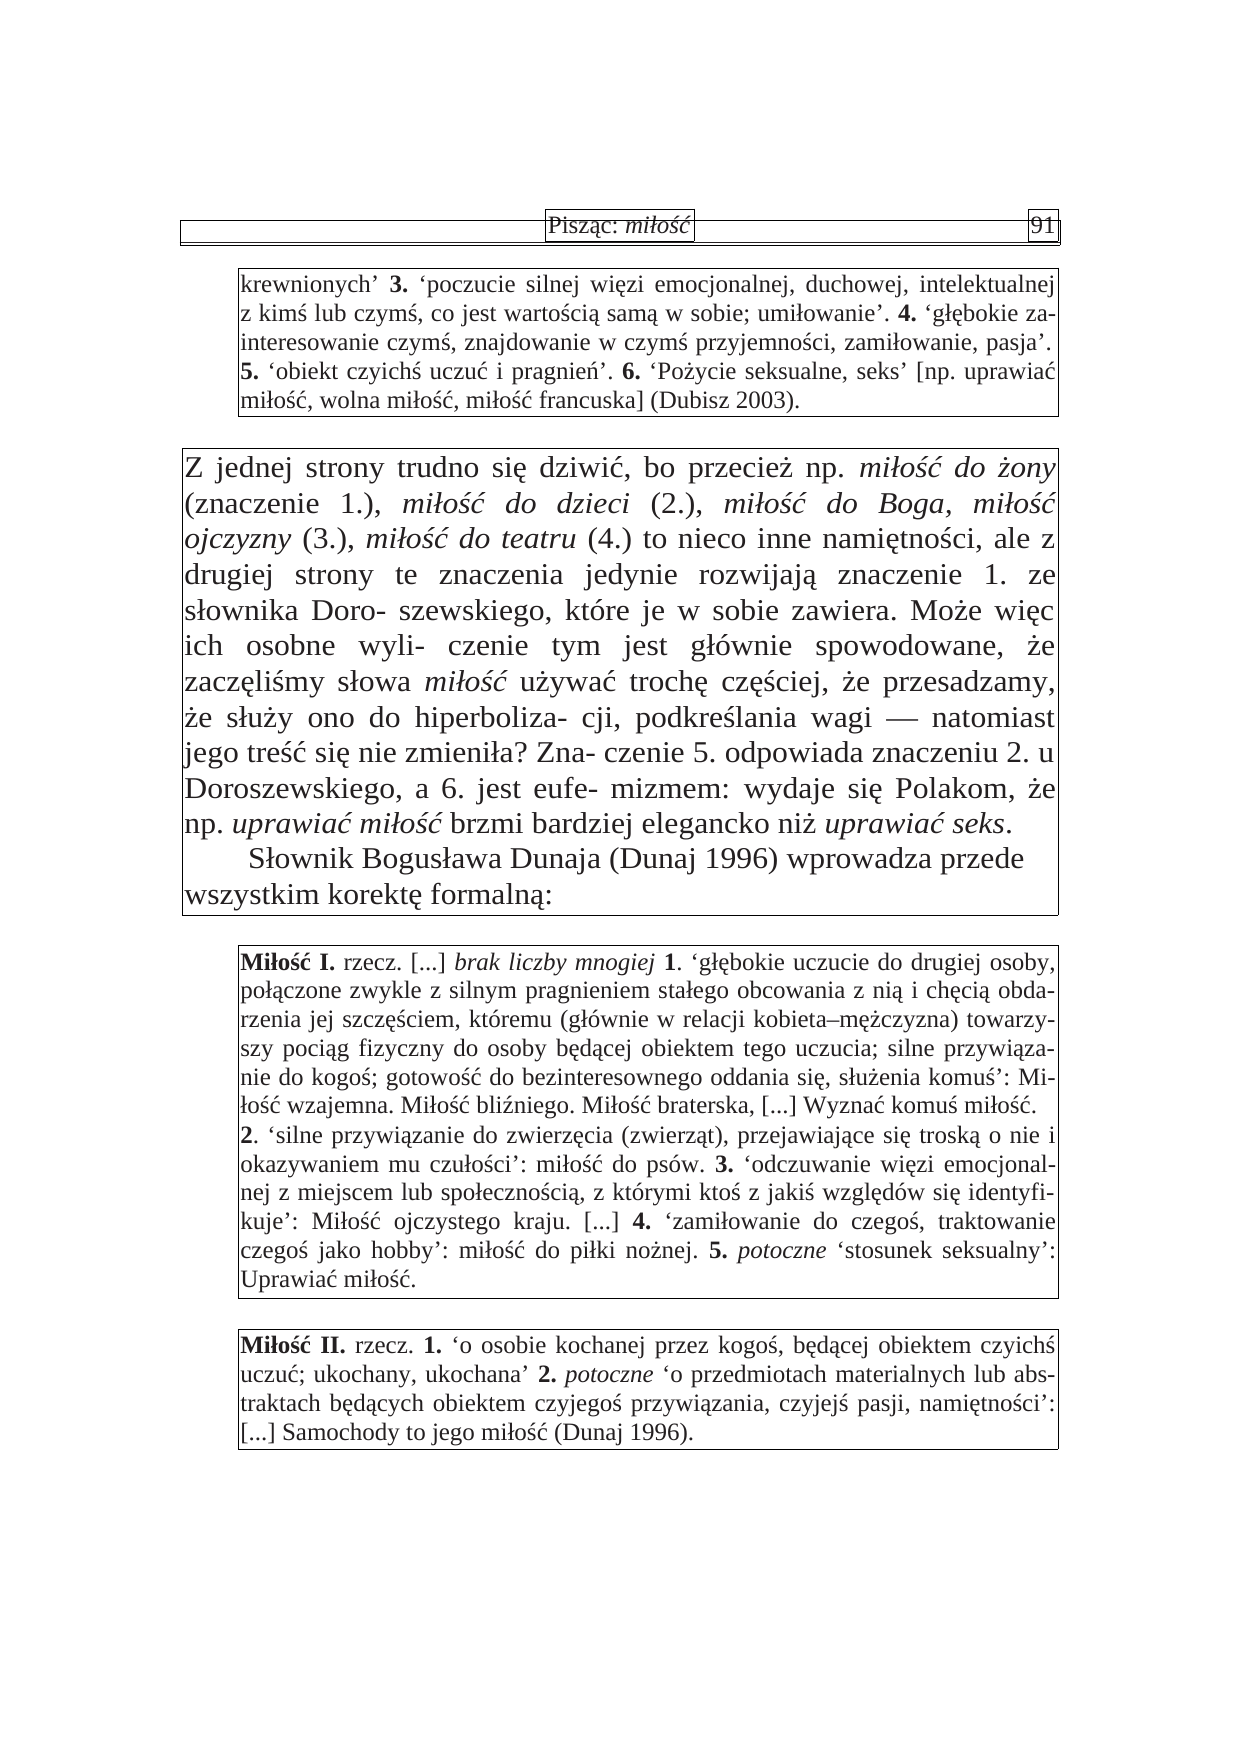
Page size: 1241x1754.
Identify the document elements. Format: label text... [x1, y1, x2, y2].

text 5. ‘obiekt czyichś uczuć i pragnień’. 6. ‘Pożycie seksualne, seks’ [np. uprawiać miłość, wolna miłość, miłość francuska] (Dubisz 2003). [240, 356, 1056, 413]
text 91 [1030, 221, 1058, 239]
text Miłość II. rzecz. 1. ‘o osobie kochanej przez kogoś, będącej obiektem czyichś uczuć; ukochany, ukochana’ 2. potoczne ‘o przedmiotach materialnych lub abs- traktach będących obiektem czyjegoś przywiązania, czyjejś pasji, namiętności’: [...] Samochody to jego miłość (Dunaj 1996). [240, 1331, 1056, 1446]
text 91 [1030, 210, 1058, 220]
text krewnionych’ 3. ‘poczucie silnej więzi emocjonalnej, duchowej, intelektualnej z kimś lub czymś, co jest wartością samą w sobie; umiłowanie’. 4. ‘głębokie za- interesowanie czymś, znajdowanie w czymś przyjemności, zamiłowanie, pasja’. [240, 269, 1056, 356]
text Pisząc: miłość [548, 221, 694, 239]
text wszystkim korektę formalną: [184, 876, 1058, 911]
text Miłość I. rzecz. [...] brak liczby mnogiej 1. ‘głębokie uczucie do drugiej osoby, połączone zwykle z silnym pragnieniem stałego obcowania z nią i chęcią obda- rzenia jej szczęściem, któremu (głównie w relacji kobieta–mężczyzna) towarzy- szy pociąg fizyczny do osoby będącej obiektem tego uczucia; silne przywiąza- nie do kogoś; gotowość do bezinteresownego oddania się, służenia komuś’: Mi- łość wzajemna. Miłość bliźniego. Miłość braterska, [...] Wyznać komuś miłość. [240, 947, 1056, 1119]
text Słownik Bogusława Dunaja (Dunaj 1996) wprowadza przede [248, 841, 1058, 875]
text 2. ‘silne przywiązanie do zwierzęcia (zwierząt), przejawiające się troską o nie i okazywaniem mu czułości’: miłość do psów. 3. ‘odczuwanie więzi emocjonal- nej z miejscem lub społecznością, z którymi ktoś z jakiś względów się identyfi- kuje’: Miłość ojczystego kraju. [...] 4. ‘zamiłowanie do czegoś, traktowanie czegoś jako hobby’: miłość do piłki nożnej. 5. potoczne ‘stosunek seksualny’: Uprawiać miłość. [240, 1120, 1056, 1292]
text Pisząc: miłość [548, 210, 694, 220]
text Z jednej strony trudno się dziwić, bo przecież np. miłość do żony (znaczenie 1.), miłość do dzieci (2.), miłość do Boga, miłość ojczyzny (3.), miłość do teatru (4.) to nieco inne namiętności, ale z drugiej strony te znaczenia jedynie rozwijają znaczenie 1. ze słownika Doro- szewskiego, które je w sobie zawiera. Może więc ich osobne wyli- czenie tym jest głównie spowodowane, że zaczęliśmy słowa miłość używać trochę częściej, że przesadzamy, że służy ono do hiperboliza- cji, podkreślania wagi — natomiast jego treść się nie zmieniła? Zna- czenie 5. odpowiada znaczeniu 2. u Doroszewskiego, a 6. jest eufe- mizmem: wydaje się Polakom, że np. uprawiać miłość brzmi bardziej elegancko niż uprawiać seks. [184, 449, 1056, 840]
